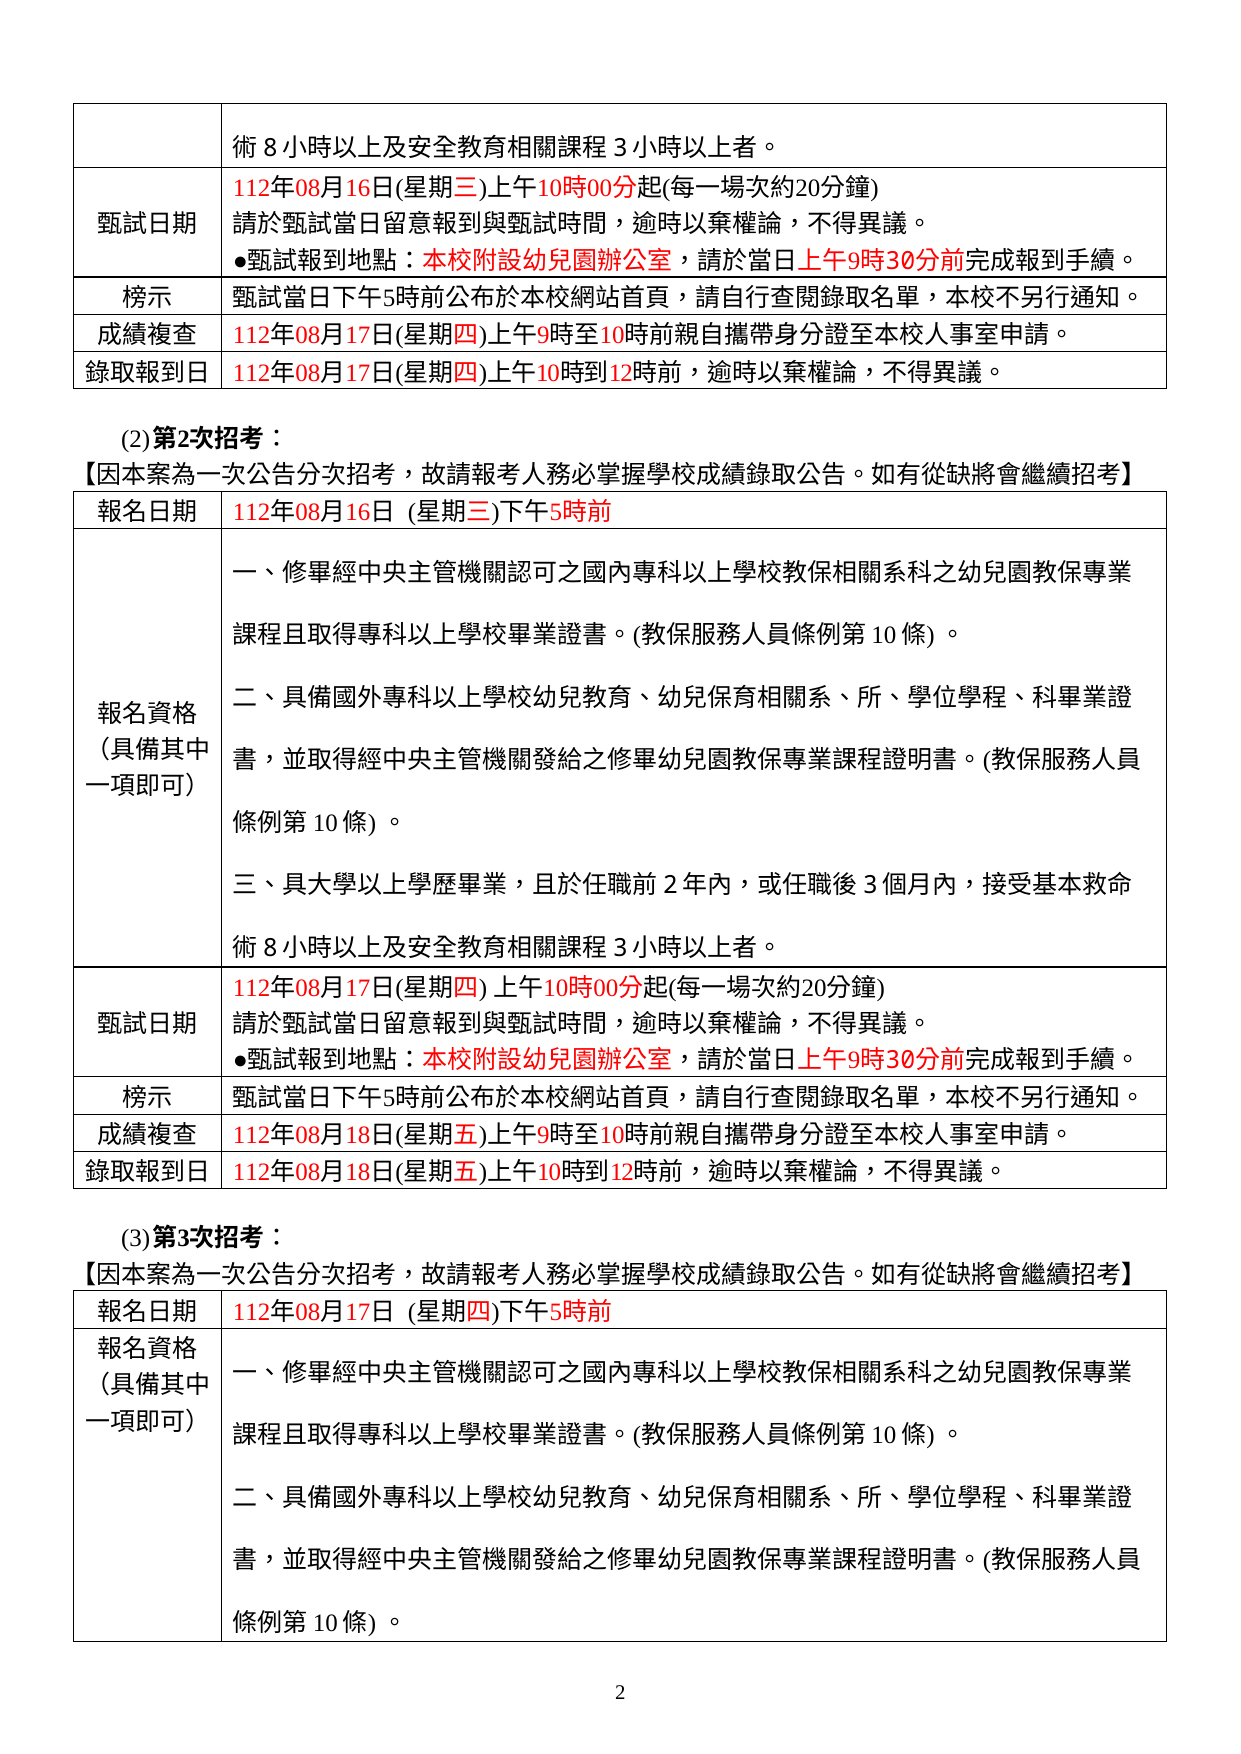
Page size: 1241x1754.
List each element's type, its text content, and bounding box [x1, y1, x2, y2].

text 【因本案為一次公告分次招考，故請報考人務必掌握學校成績錄取公告。如有從缺將會繼續招考】 [71, 1254, 1169, 1290]
list 第3次招考： [121, 1218, 1169, 1254]
table_cell 甄試日期 [74, 968, 221, 1076]
table_cell 成績複查 [74, 1115, 221, 1151]
table_cell 甄試當日下午5時前公布於本校網站首頁，請自行查閱錄取名單，本校不另行通知。 [222, 278, 1166, 314]
table_cell [74, 104, 221, 167]
table_cell 甄試日期 [74, 168, 221, 276]
table_cell 一、修畢經中央主管機關認可之國內專科以上學校教保相關系科之幼兒園教保專業課程且取得專科以上學校畢業證書。(教保服務人員條例第10條) 。 二、具備國外專科以上學校幼兒教育、幼兒保育相關系、所、學位學程、科畢業證書，並取得經中央主管機關發給之修畢幼兒園教保專業課程證明書。(教保服務人員條例第10條) 。 [222, 1329, 1166, 1641]
table_cell 榜示 [74, 278, 221, 314]
list 第2次招考： [121, 418, 1169, 454]
table_cell 報名資格 （具備其中一項即可） [74, 529, 221, 966]
table_cell 112年08月17日(星期四)上午9時至10時前親自攜帶身分證至本校人事室申請。 [222, 315, 1166, 351]
table_header 報名日期 [74, 1291, 221, 1328]
table_cell 112年08月17日(星期四) 上午10時00分起(每一場次約20分鐘) 請於甄試當日留意報到與甄試時間，逾時以棄權論，不得異議。 ●甄試報到地點：本校附設幼兒園辦公室，請於當日上午9時30分前完成報到手續。 [222, 968, 1166, 1076]
table_cell 成績複查 [74, 315, 221, 351]
table_header 112年08月16日 (星期三)下午5時前 [222, 492, 1166, 528]
table_cell 報名資格 （具備其中一項即可） [74, 1329, 221, 1641]
text 【因本案為一次公告分次招考，故請報考人務必掌握學校成績錄取公告。如有從缺將會繼續招考】 [71, 454, 1169, 491]
table_cell 錄取報到日 [74, 1152, 221, 1188]
table_header 報名日期 [74, 492, 221, 528]
table_cell 一、修畢經中央主管機關認可之國內專科以上學校教保相關系科之幼兒園教保專業課程且取得專科以上學校畢業證書。(教保服務人員條例第10條) 。 二、具備國外專科以上學校幼兒教育、幼兒保育相關系、所、學位學程、科畢業證書，並取得經中央主管機關發給之修畢幼兒園教保專業課程證明書。(教保服務人員條例第10條) 。 三、具大學以上學歷畢業，且於任職前2年內，或任職後3個月內，接受基本救命術8小時以上及安全教育相關課程3小時以上者。 [222, 529, 1166, 966]
table_cell 榜示 [74, 1077, 221, 1113]
table_cell 112年08月16日(星期三)上午10時00分起(每一場次約20分鐘) 請於甄試當日留意報到與甄試時間，逾時以棄權論，不得異議。 ●甄試報到地點：本校附設幼兒園辦公室，請於當日上午9時30分前完成報到手續。 [222, 168, 1166, 276]
table_cell 錄取報到日 [74, 352, 221, 388]
table_cell 112年08月18日(星期五)上午9時至10時前親自攜帶身分證至本校人事室申請。 [222, 1115, 1166, 1151]
table_cell 甄試當日下午5時前公布於本校網站首頁，請自行查閱錄取名單，本校不另行通知。 [222, 1077, 1166, 1113]
table_cell 術8小時以上及安全教育相關課程3小時以上者。 [222, 104, 1166, 167]
table_cell 112年08月18日(星期五)上午10時到12時前，逾時以棄權論，不得異議。 [222, 1152, 1166, 1188]
table_header 112年08月17日 (星期四)下午5時前 [222, 1291, 1166, 1328]
table_cell 112年08月17日(星期四)上午10時到12時前，逾時以棄權論，不得異議。 [222, 352, 1166, 388]
